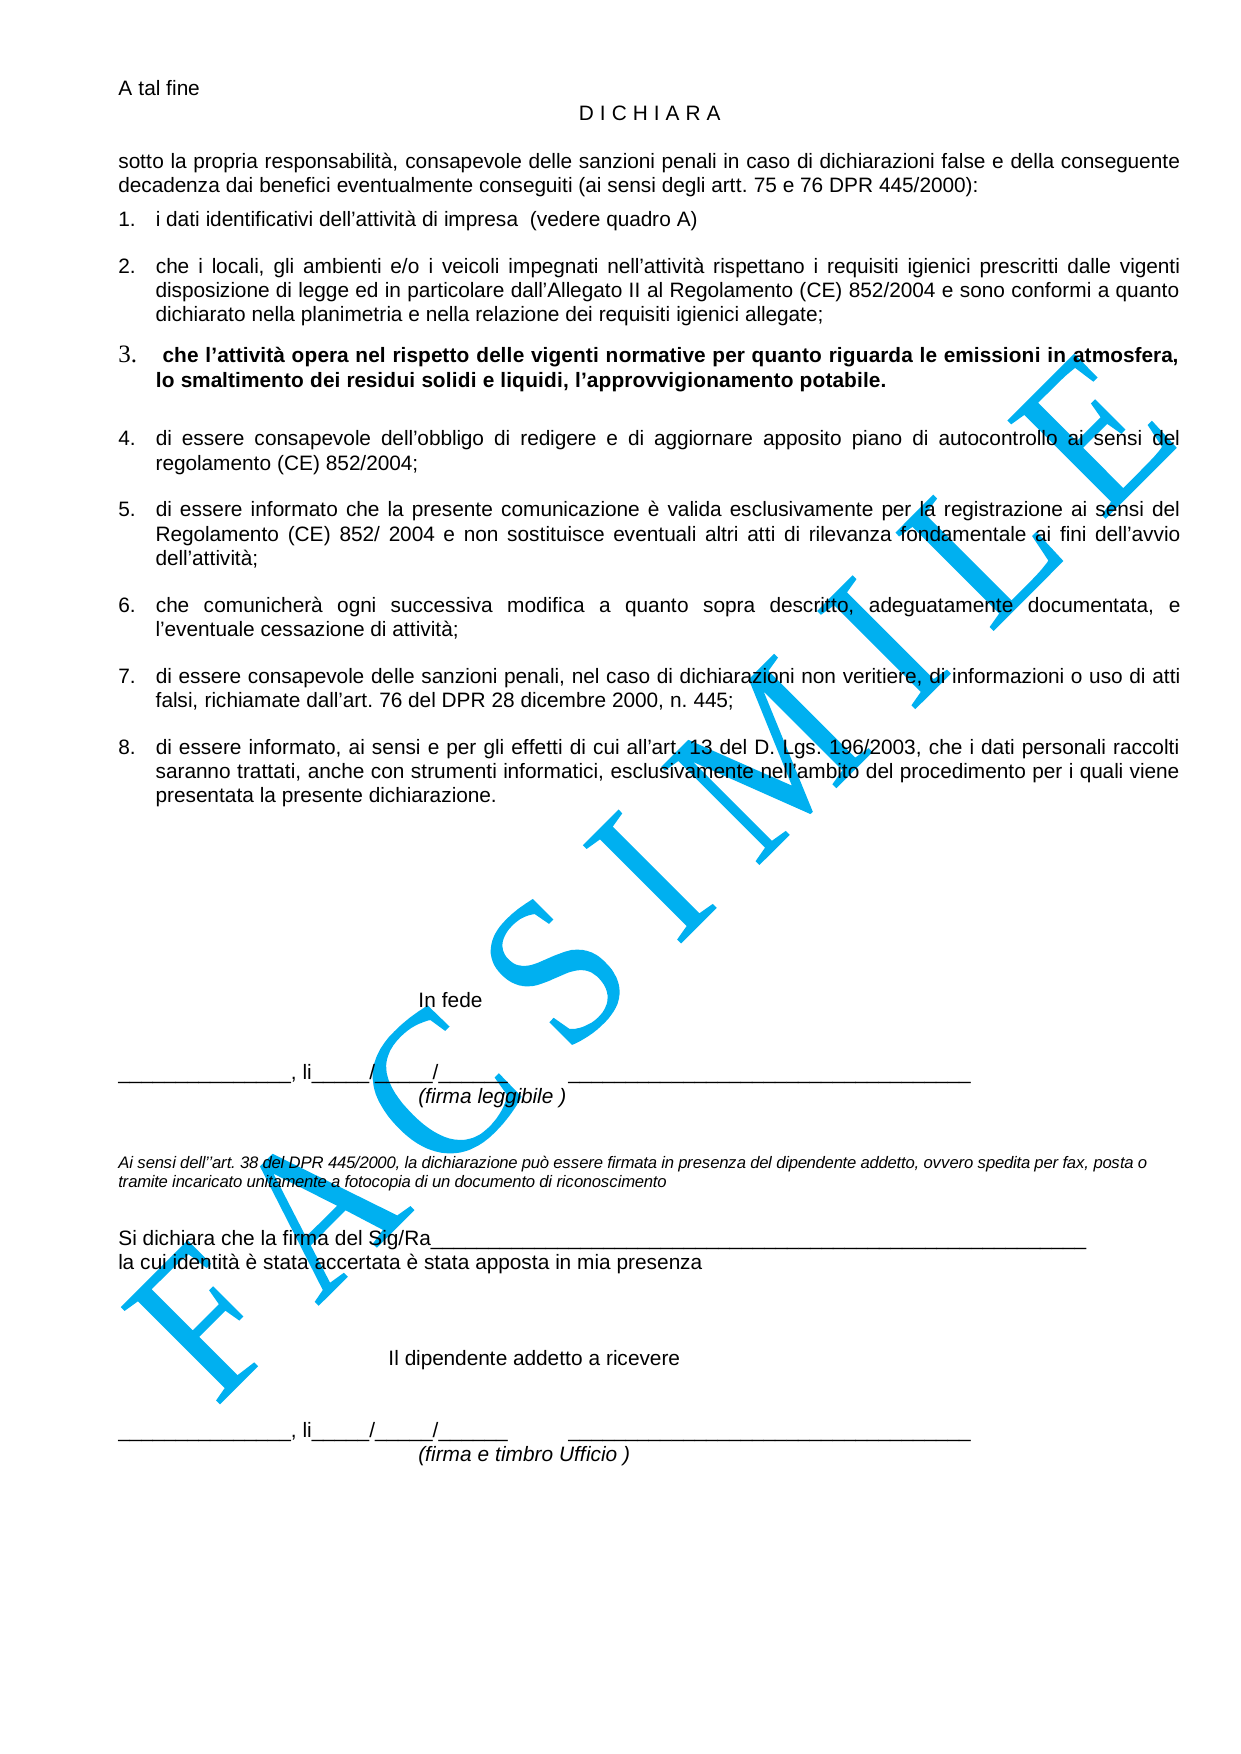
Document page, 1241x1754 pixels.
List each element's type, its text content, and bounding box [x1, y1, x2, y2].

list di essere consapevole dell’obbligo di redigere e di aggiornare apposito piano di autocontrollo ai sensi del regolamento (CE) 852/2004; [118, 426, 1082, 474]
text Si dichiara che la firma del Sig/Ra_________________________________________________________ [118, 1226, 301, 1249]
subtitle che l’attività opera nel rispetto delle vigenti normative per quanto riguarda le emissioni in atmosfera, lo smaltimento dei residui solidi e liquidi, l’approvvigionamento potabile. [118, 339, 1181, 392]
list che i locali, gli ambienti e/o i veicoli impegnati nell’attività rispettano i requisiti igienici prescritti dalle vigenti disposizione di legge ed in particolare dall’Allegato II al Regolamento (CE) 852/2004 e sono conformi a quanto dichiarato nella planimetria e nella relazione dei requisiti igienici allegate; [118, 254, 1181, 326]
text Il dipendente addetto a ricevere [210, 1346, 1181, 1370]
text (firma e timbro Ufficio ) [118, 1442, 1181, 1466]
text _______________, li_____/_____/______ ___________________________________ [387, 1060, 1181, 1084]
list che comunicherà ogni successiva modifica a quanto sopra descritto, adeguatamente documentata, e l’eventuale cessazione di attività; [848, 592, 1181, 641]
list di essere informato, ai sensi e per gli effetti di cui all’art. 13 del D. Lgs. 196/2003, che i dati personali raccolti saranno trattati, anche con strumenti informatici, esclusivamente nell’ambito del procedimento per i quali viene presentata la presente dichiarazione. [782, 734, 1181, 807]
list di essere consapevole dell’obbligo di redigere e di aggiornare apposito piano di autocontrollo ai sensi del regolamento (CE) 852/2004; [1084, 426, 1161, 474]
list di essere informato che la presente comunicazione è valida esclusivamente per la registrazione ai sensi del Regolamento (CE) 852/ 2004 e non sostituisce eventuali altri atti di rilevanza fondamentale ai fini dell’avvio dell’attività; [118, 497, 953, 569]
text la cui identità è stata accertata è stata apposta in mia presenza [314, 1249, 1181, 1274]
list di essere informato che la presente comunicazione è valida esclusivamente per la registrazione ai sensi del Regolamento (CE) 852/ 2004 e non sostituisce eventuali altri atti di rilevanza fondamentale ai fini dell’avvio dell’attività; [929, 497, 1181, 569]
text D I C H I A R A [118, 100, 1181, 124]
text (firma leggibile ) [511, 1084, 1181, 1108]
text _______________, li_____/_____/______ ___________________________________ [118, 1418, 1181, 1442]
list di essere informato, ai sensi e per gli effetti di cui all’art. 13 del D. Lgs. 196/2003, che i dati personali raccolti saranno trattati, anche con strumenti informatici, esclusivamente nell’ambito del procedimento per i quali viene presentata la presente dichiarazione. [118, 734, 790, 807]
list i dati identificativi dell’attività di impresa (vedere quadro A) [118, 207, 1181, 231]
text In fede [118, 988, 607, 1012]
text [614, 988, 1181, 1012]
text Si dichiara che la firma del Sig/Ra_________________________________________________________ [312, 1226, 1181, 1249]
text (firma leggibile ) [118, 1084, 382, 1108]
list che comunicherà ogni successiva modifica a quanto sopra descritto, adeguatamente documentata, e l’eventuale cessazione di attività; [118, 592, 868, 641]
text sotto la propria responsabilità, consapevole delle sanzioni penali in caso di dichiarazioni false e della conseguente decadenza dai benefici eventualmente conseguiti (ai sensi degli artt. 75 e 76 DPR 445/2000): [118, 148, 1181, 197]
text [118, 1346, 205, 1370]
list di essere consapevole delle sanzioni penali, nel caso di dichiarazioni non veritiere, di informazioni o uso di atti falsi, richiamate dall’art. 76 del DPR 28 dicembre 2000, n. 445; [770, 663, 1181, 712]
text Ai sensi dell’’art. 38 del DPR 445/2000, la dichiarazione può essere firmata in presenza del dipendente addetto, ovvero spedita per fax, posta o tramite incaricato unitamente a fotocopia di un documento di riconoscimento [274, 1153, 1181, 1191]
text A tal fine [118, 76, 1181, 100]
list di essere consapevole delle sanzioni penali, nel caso di dichiarazioni non veritiere, di informazioni o uso di atti falsi, richiamate dall’art. 76 del DPR 28 dicembre 2000, n. 445; [118, 663, 763, 712]
text Ai sensi dell’’art. 38 del DPR 445/2000, la dichiarazione può essere firmata in presenza del dipendente addetto, ovvero spedita per fax, posta o tramite incaricato unitamente a fotocopia di un documento di riconoscimento [118, 1153, 272, 1191]
text (firma leggibile ) [391, 1084, 506, 1108]
text la cui identità è stata accertata è stata apposta in mia presenza [169, 1249, 314, 1274]
text la cui identità è stata accertata è stata apposta in mia presenza [118, 1249, 177, 1274]
text _______________, li_____/_____/______ ___________________________________ [118, 1060, 375, 1084]
